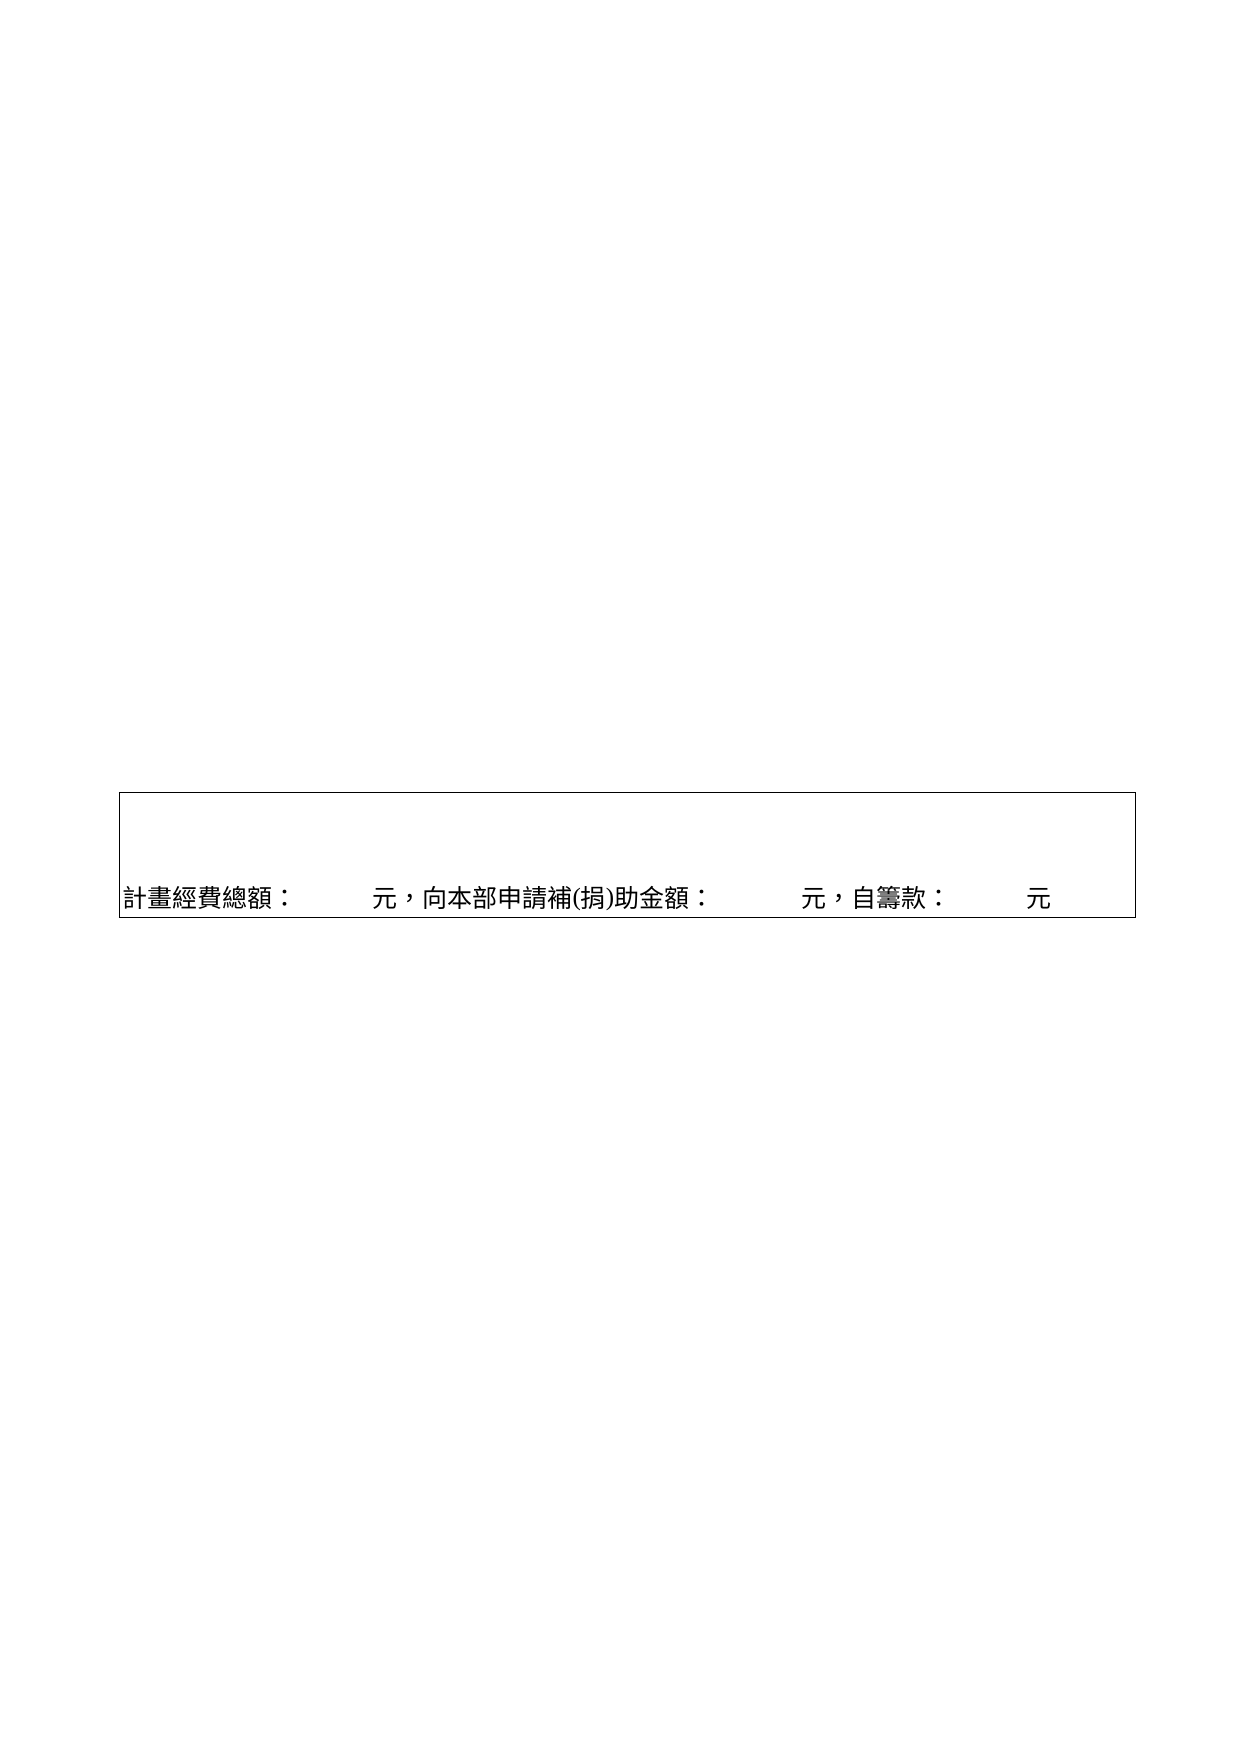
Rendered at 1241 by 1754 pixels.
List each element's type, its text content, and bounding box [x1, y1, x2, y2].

table_cell 計畫經費總額： 元，向本部申請補(捐)助金額： 元，自籌款： 元 [120, 793, 1135, 917]
